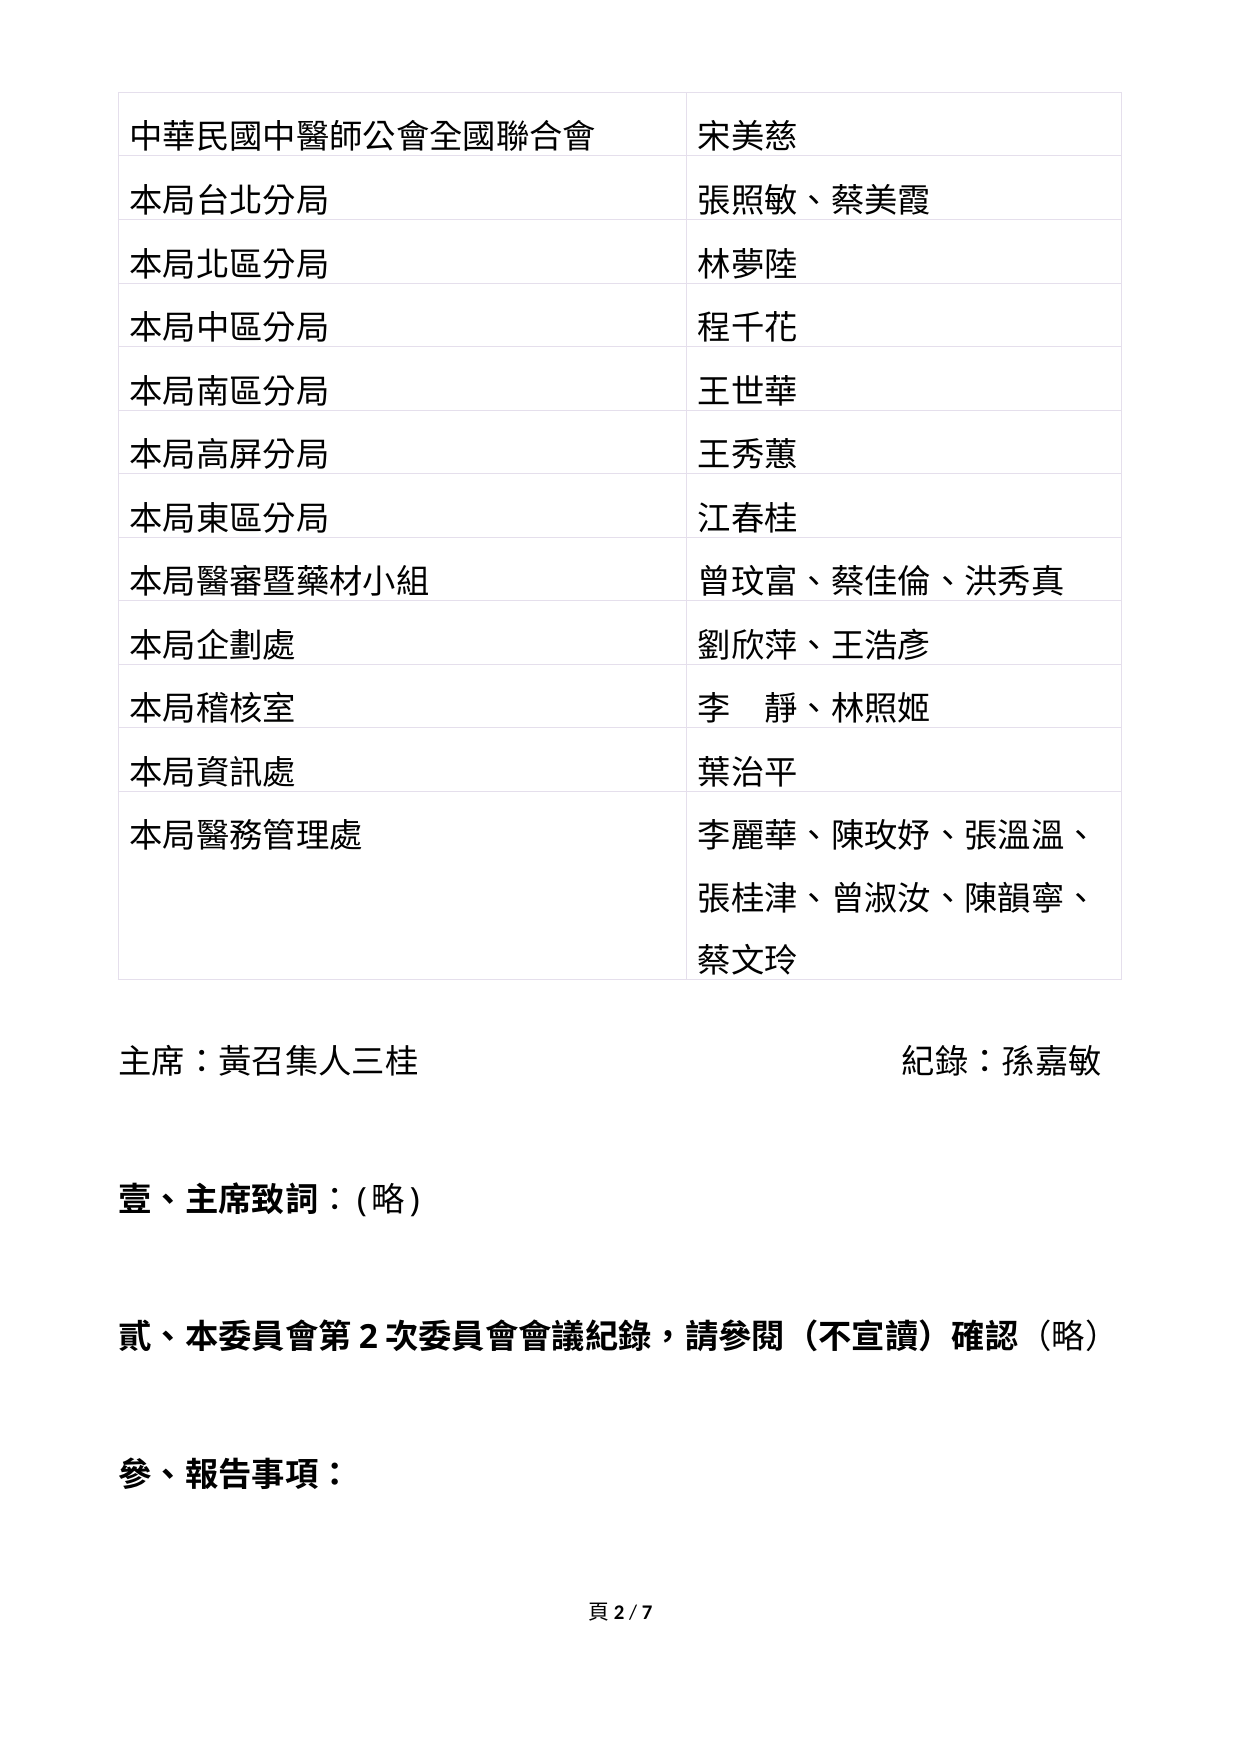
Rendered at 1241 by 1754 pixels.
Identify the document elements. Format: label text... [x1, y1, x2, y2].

table_cell 宋美慈 [687, 93, 1121, 155]
table_cell 林夢陸 [687, 220, 1121, 282]
table_cell 李麗華、陳玫妤、張溫溫、張桂津、曾淑汝、陳韻寧、蔡文玲 [687, 792, 1121, 979]
table_cell 張照敏、蔡美霞 [687, 156, 1121, 219]
table_cell 葉治平 [687, 728, 1121, 791]
table_cell 本局企劃處 [119, 601, 686, 664]
table_cell 本局高屏分局 [119, 411, 686, 473]
text 參、報告事項： [118, 1430, 1122, 1493]
table_cell 劉欣萍、王浩彥 [687, 601, 1121, 664]
table_cell 江春桂 [687, 474, 1121, 537]
table_cell 李 靜、林照姬 [687, 665, 1121, 727]
table_cell 本局稽核室 [119, 665, 686, 727]
text 主席：黃召集人三桂 紀錄：孫嘉敏 [118, 1018, 1122, 1080]
table_cell 中華民國中醫師公會全國聯合會 [119, 93, 686, 155]
table_cell 王世華 [687, 347, 1121, 409]
table_cell 本局東區分局 [119, 474, 686, 537]
text 貳、本委員會第2次委員會會議紀錄，請參閱（不宣讀）確認（略） [118, 1293, 1122, 1355]
table_cell 王秀蕙 [687, 411, 1121, 473]
table_cell 程千花 [687, 284, 1121, 346]
table_cell 曾玟富、蔡佳倫、洪秀真 [687, 538, 1121, 600]
table_cell 本局南區分局 [119, 347, 686, 409]
text 壹、主席致詞：(略) [118, 1155, 1122, 1218]
table_cell 本局醫審暨藥材小組 [119, 538, 686, 600]
table_cell 本局北區分局 [119, 220, 686, 282]
table_cell 本局中區分局 [119, 284, 686, 346]
table_cell 本局台北分局 [119, 156, 686, 219]
table_cell 本局資訊處 [119, 728, 686, 791]
table_cell 本局醫務管理處 [119, 792, 686, 979]
